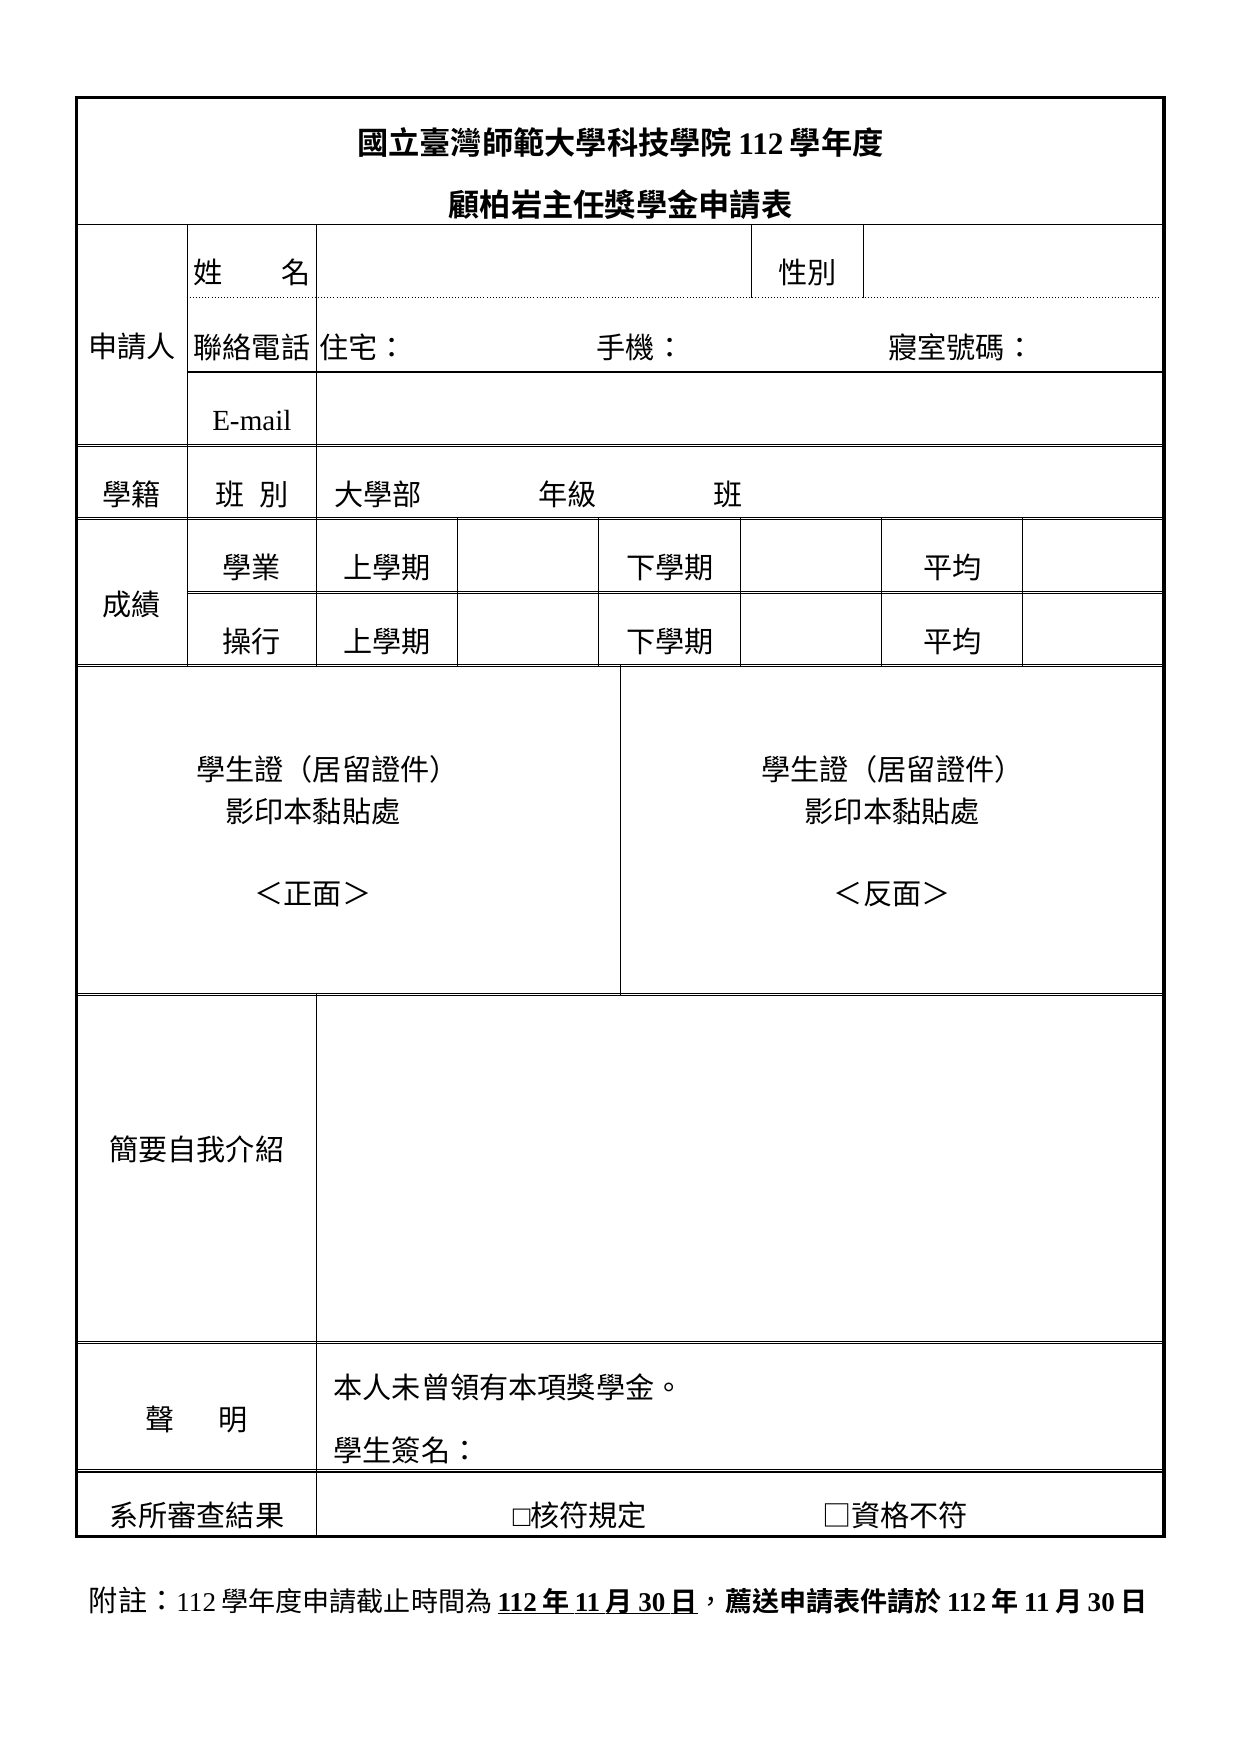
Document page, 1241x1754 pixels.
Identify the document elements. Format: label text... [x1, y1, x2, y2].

table_cell 班 別 [188, 447, 316, 517]
text 附註：112學年度申請截止時間為112年11月30日，薦送申請表件請於112年11月30日 [89, 1557, 1152, 1619]
table_cell [458, 594, 598, 664]
table_cell 系所審查結果 [78, 1473, 316, 1535]
table_cell 下學期 [599, 594, 740, 664]
table_cell 學籍 [78, 447, 187, 517]
table_header 國立臺灣師範大學科技學院112學年度 顧柏岩主任獎學金申請表 [78, 99, 1162, 224]
table_cell [317, 996, 1162, 1341]
table_cell 聯絡電話 [188, 297, 316, 371]
table_cell 性別 [752, 225, 863, 297]
table_cell 聲 明 [78, 1344, 316, 1469]
table_cell [317, 225, 751, 297]
table_cell [1023, 594, 1162, 664]
table_cell 上學期 [317, 520, 457, 591]
table_cell 學業 [188, 520, 316, 591]
table_cell 上學期 [317, 594, 457, 664]
table_cell 學生證（居留證件） 影印本黏貼處 ＜反面＞ [621, 667, 1162, 993]
table_cell E-mail [188, 373, 316, 444]
table_cell 成績 [78, 520, 187, 664]
table_cell 平均 [882, 594, 1022, 664]
table_cell 學生證（居留證件） 影印本黏貼處 ＜正面＞ [78, 667, 620, 993]
table_cell 操行 [188, 594, 316, 664]
table_cell [1023, 520, 1162, 591]
table_cell 大學部 年級 班 [317, 447, 1162, 517]
table_cell 申請人 [78, 225, 187, 444]
table_cell [741, 520, 881, 591]
table_cell [458, 520, 598, 591]
table_cell □核符規定 □資格不符 [317, 1473, 1162, 1535]
table_cell [741, 594, 881, 664]
table_cell [864, 225, 1162, 297]
table_cell 平均 [882, 520, 1022, 591]
table_cell 簡要自我介紹 [78, 996, 316, 1341]
table_cell [317, 373, 1162, 444]
table_cell 住宅： 手機： 寢室號碼： [317, 297, 1162, 371]
table_cell 姓 名 [188, 225, 316, 297]
table_cell 下學期 [599, 520, 740, 591]
table_cell 本人未曾領有本項獎學金。 學生簽名： [317, 1344, 1162, 1469]
